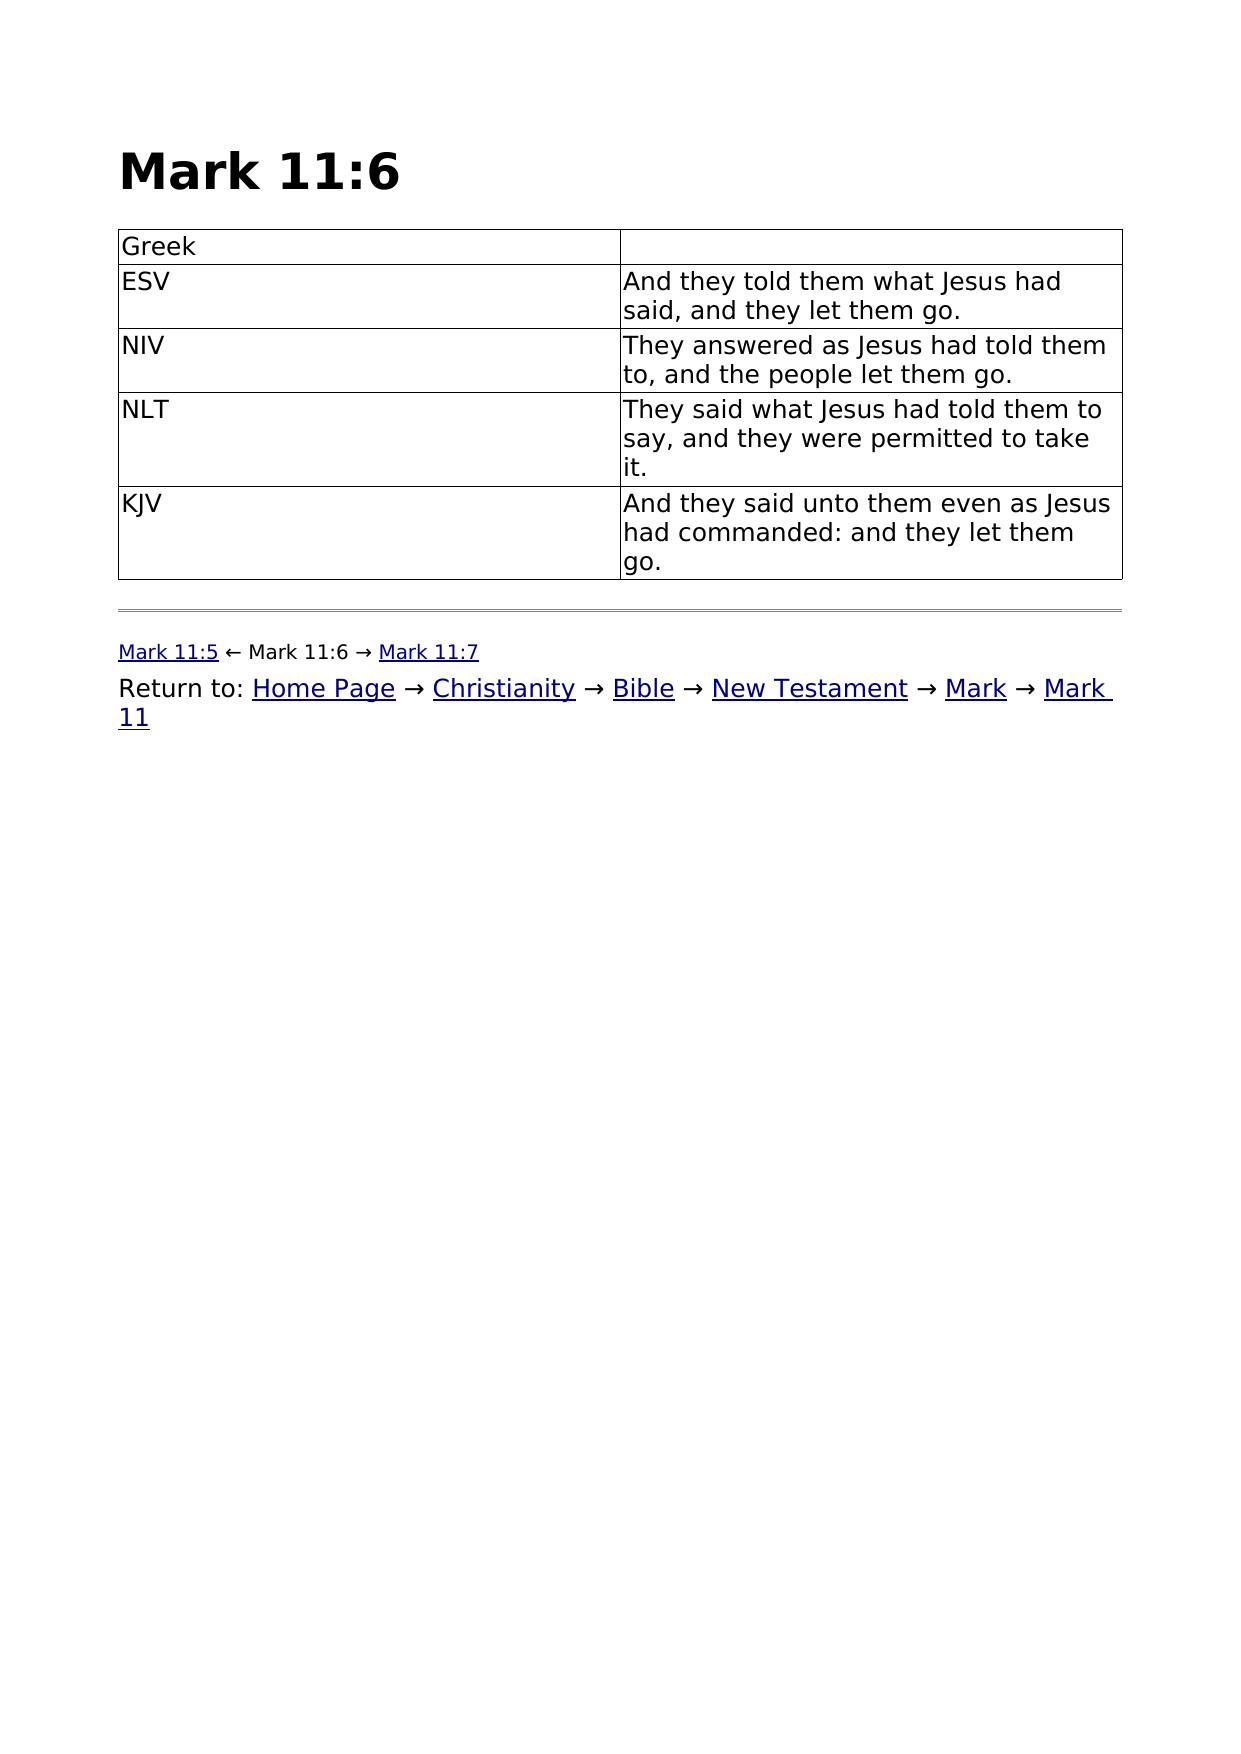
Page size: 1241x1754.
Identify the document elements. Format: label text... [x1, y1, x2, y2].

table_cell And they told them what Jesus had said, and they let them go. [621, 265, 1122, 328]
table_cell NIV [119, 329, 620, 392]
subtitle Mark 11:6 [118, 143, 1122, 201]
table_header [621, 230, 1122, 264]
table_cell They said what Jesus had told them to say, and they were permitted to take it. [621, 393, 1122, 486]
table_header Greek [119, 230, 620, 264]
table_cell ESV [119, 265, 620, 328]
text Return to: Home Page → Christianity → Bible → New Testament → Mark → Mark 11 [118, 674, 1122, 733]
text Mark 11:5 ← Mark 11:6 → Mark 11:7 [118, 640, 1122, 674]
table_cell They answered as Jesus had told them to, and the people let them go. [621, 329, 1122, 392]
table_cell KJV [119, 487, 620, 579]
table_cell And they said unto them even as Jesus had commanded: and they let them go. [621, 487, 1122, 579]
table_cell NLT [119, 393, 620, 486]
